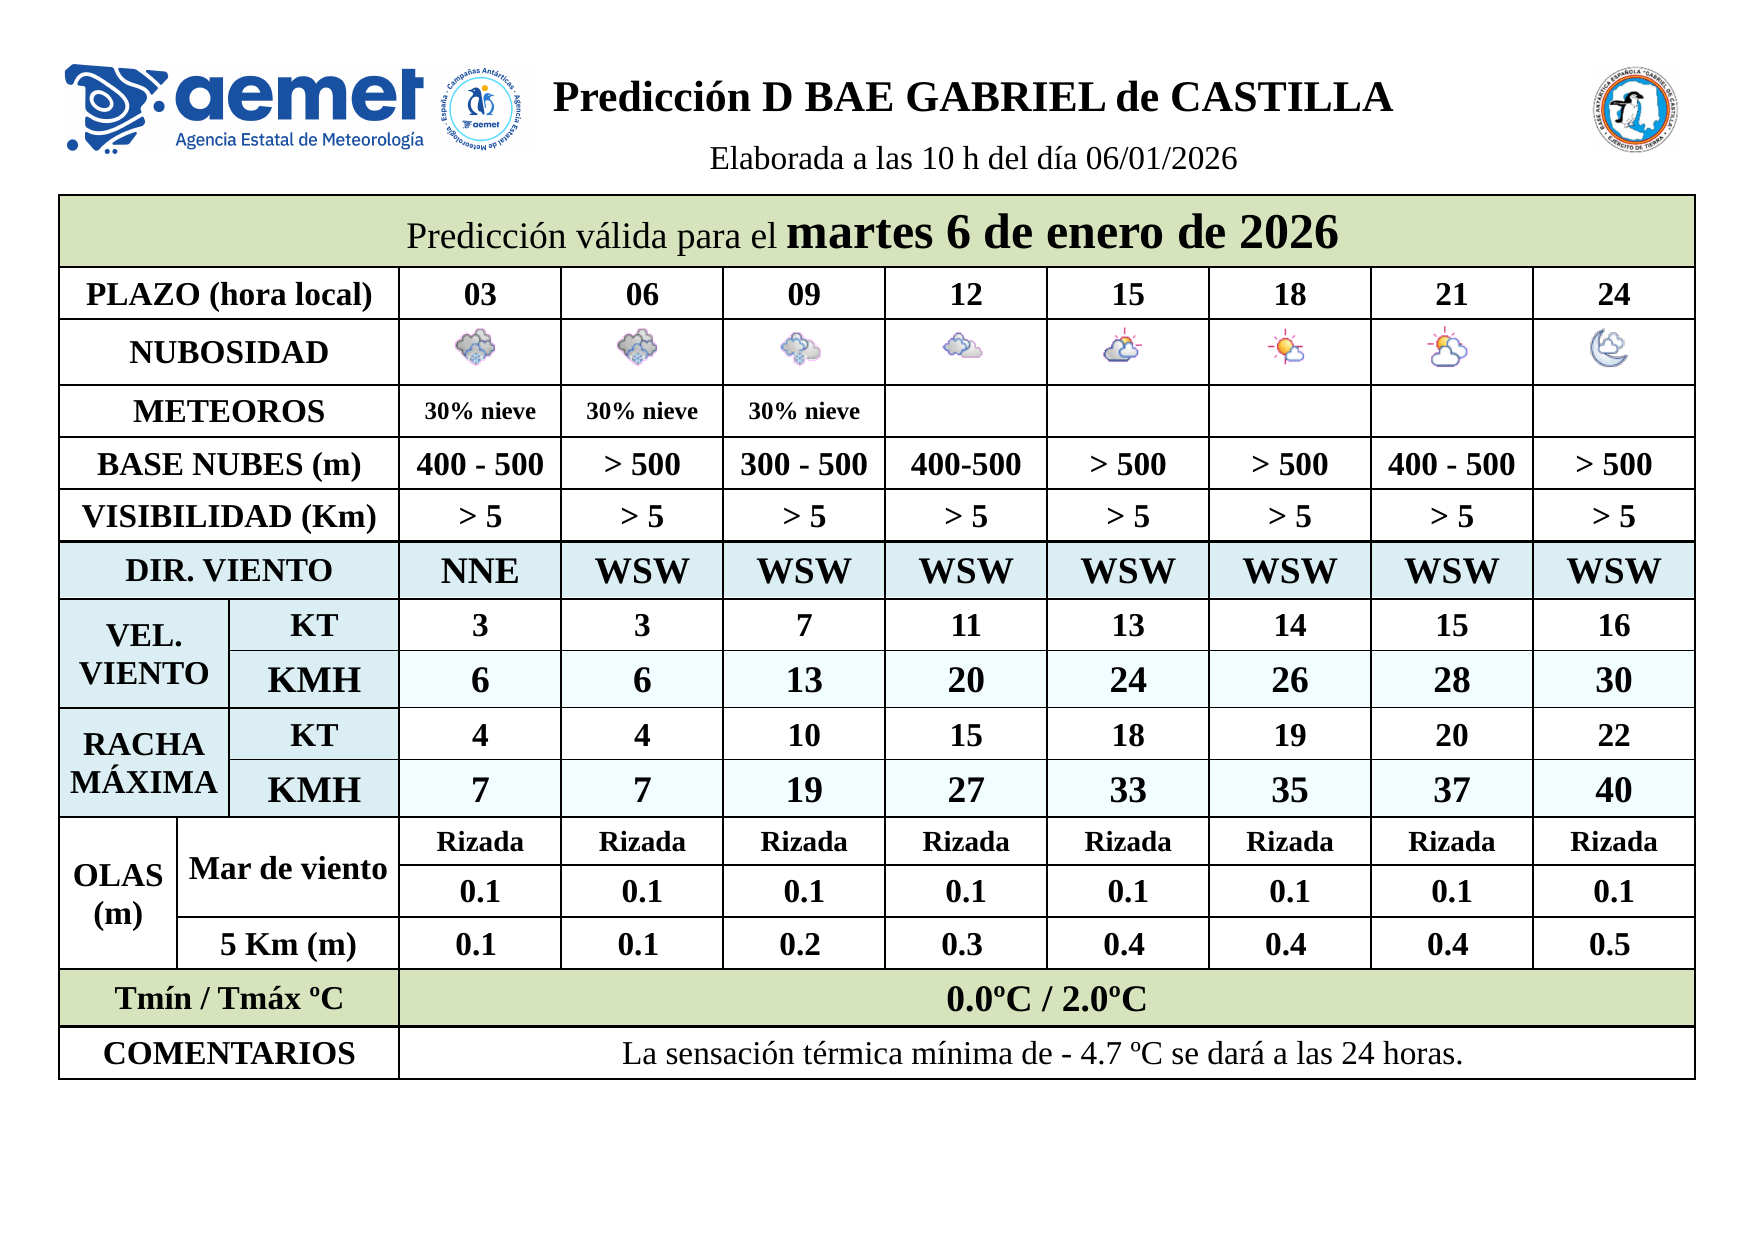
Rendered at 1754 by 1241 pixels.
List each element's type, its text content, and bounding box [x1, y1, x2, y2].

table_header Predicción válida para el martes 6 de enero de 2026 [60, 196, 1694, 266]
table_header [59, 59, 537, 182]
table_cell 0.1 [1372, 866, 1532, 916]
table_cell WSW [1534, 543, 1694, 597]
table_cell 19 [1210, 708, 1370, 759]
table_cell RACHA MÁXIMA [60, 709, 228, 816]
table_cell [1048, 386, 1208, 436]
table_cell 300 - 500 [724, 438, 884, 488]
table_cell 35 [1210, 760, 1370, 816]
table_cell [886, 386, 1046, 436]
table_cell 5 Km (m) [178, 918, 398, 968]
table_cell OLAS (m) [60, 818, 176, 968]
table_cell 0.1 [1048, 866, 1208, 916]
picture [939, 326, 984, 371]
table_cell [1372, 320, 1532, 383]
table_cell > 5 [1048, 490, 1208, 540]
table_cell PLAZO (hora local) [60, 268, 398, 318]
table_cell VEL. VIENTO [60, 600, 228, 707]
table_cell 7 [724, 600, 884, 650]
picture [615, 326, 660, 371]
table_cell 20 [1372, 708, 1532, 759]
table_cell KMH [230, 760, 398, 816]
table_cell [1534, 386, 1694, 436]
table_cell 33 [1048, 760, 1208, 816]
table_cell 400 - 500 [400, 438, 560, 488]
table_cell 0.4 [1210, 918, 1370, 968]
table_cell WSW [886, 543, 1046, 597]
table_cell > 5 [1210, 490, 1370, 540]
table_cell 37 [1372, 760, 1532, 816]
table_cell DIR. VIENTO [60, 543, 398, 597]
table_cell 4 [400, 708, 560, 759]
table_cell 14 [1210, 600, 1370, 650]
table_cell 20 [886, 651, 1046, 707]
table_cell 15 [886, 708, 1046, 759]
table_cell 0.1 [1210, 866, 1370, 916]
table_cell 24 [1534, 268, 1694, 318]
picture [777, 326, 823, 371]
table_cell 0.0ºC / 2.0ºC [400, 970, 1694, 1025]
table_header Predicción D BAE GABRIEL de CASTILLA [537, 59, 1410, 133]
table_cell 0.1 [562, 918, 722, 968]
table_cell 0.1 [400, 918, 560, 968]
table_cell 03 [400, 268, 560, 318]
table_cell KT [230, 709, 398, 759]
table_cell 22 [1534, 708, 1694, 759]
table_cell 13 [724, 651, 884, 707]
table_cell La sensación térmica mínima de - 4.7 ºC se dará a las 24 horas. [400, 1028, 1694, 1078]
picture [453, 326, 499, 371]
table_cell 26 [1210, 651, 1370, 707]
table_cell Tmín / Tmáx ºC [60, 970, 398, 1025]
picture [1587, 326, 1632, 371]
table_cell 7 [400, 760, 560, 816]
table_cell > 500 [1048, 438, 1208, 488]
table_cell COMENTARIOS [60, 1028, 398, 1078]
table_cell WSW [1210, 543, 1370, 597]
table_cell KMH [230, 651, 398, 707]
table_header [1410, 59, 1694, 182]
table_cell 0.1 [886, 866, 1046, 916]
picture [64, 64, 532, 154]
table_cell NNE [400, 543, 560, 597]
table_cell > 500 [1210, 438, 1370, 488]
table_cell > 500 [1534, 438, 1694, 488]
table_cell WSW [562, 543, 722, 597]
table_cell 0.1 [1534, 866, 1694, 916]
table_cell 0.2 [724, 918, 884, 968]
table_cell Rizada [562, 818, 722, 864]
table_cell 13 [1048, 600, 1208, 650]
table_cell 24 [1048, 651, 1208, 707]
table_cell 3 [562, 600, 722, 650]
table_cell [1372, 386, 1532, 436]
table_cell [724, 320, 884, 383]
table_cell 0.4 [1048, 918, 1208, 968]
table_cell 6 [400, 651, 560, 707]
picture [1590, 64, 1681, 154]
table_cell Rizada [1372, 818, 1532, 864]
table_cell [400, 320, 560, 383]
table_cell 0.1 [400, 866, 560, 916]
table_cell 15 [1048, 268, 1208, 318]
table_cell 30% nieve [724, 386, 884, 436]
picture [1263, 326, 1308, 371]
table_cell Rizada [400, 818, 560, 864]
table_cell 11 [886, 600, 1046, 650]
table_cell KT [230, 600, 398, 650]
table_cell 06 [562, 268, 722, 318]
table_cell [1048, 320, 1208, 383]
table_cell 6 [562, 651, 722, 707]
table_cell > 500 [562, 438, 722, 488]
table_cell [886, 320, 1046, 383]
table_cell NUBOSIDAD [60, 320, 398, 383]
table_cell 16 [1534, 600, 1694, 650]
table_cell Rizada [1534, 818, 1694, 864]
picture [1101, 326, 1146, 371]
table_cell [562, 320, 722, 383]
table_cell 400 - 500 [1372, 438, 1532, 488]
table_cell 0.1 [562, 866, 722, 916]
table_cell 400-500 [886, 438, 1046, 488]
table_cell 21 [1372, 268, 1532, 318]
table_cell Elaborada a las 10 h del día 06/01/2026 [537, 133, 1410, 182]
table_cell 18 [1048, 708, 1208, 759]
table_cell 12 [886, 268, 1046, 318]
table_cell [1210, 320, 1370, 383]
table_cell 28 [1372, 651, 1532, 707]
table_cell Mar de viento [178, 818, 398, 916]
table_cell Rizada [1210, 818, 1370, 864]
table_cell 7 [562, 760, 722, 816]
table_cell 15 [1372, 600, 1532, 650]
table_cell > 5 [1534, 490, 1694, 540]
table_cell WSW [1372, 543, 1532, 597]
table_cell 0.4 [1372, 918, 1532, 968]
table_cell 19 [724, 760, 884, 816]
table_cell METEOROS [60, 386, 398, 436]
table_cell 3 [400, 600, 560, 650]
table_cell Rizada [1048, 818, 1208, 864]
table_cell > 5 [724, 490, 884, 540]
table_cell 40 [1534, 760, 1694, 816]
table_cell VISIBILIDAD (Km) [60, 490, 398, 540]
table_cell 30% nieve [562, 386, 722, 436]
table_cell WSW [1048, 543, 1208, 597]
table_cell 30% nieve [400, 386, 560, 436]
table_cell WSW [724, 543, 884, 597]
table_cell 10 [724, 708, 884, 759]
table_cell [1534, 320, 1694, 383]
table_cell 18 [1210, 268, 1370, 318]
table_cell Rizada [886, 818, 1046, 864]
table_cell Rizada [724, 818, 884, 864]
table_cell 09 [724, 268, 884, 318]
table_cell > 5 [562, 490, 722, 540]
table_cell 30 [1534, 651, 1694, 707]
table_cell [1210, 386, 1370, 436]
table_cell 0.3 [886, 918, 1046, 968]
table_cell BASE NUBES (m) [60, 438, 398, 488]
table_cell > 5 [1372, 490, 1532, 540]
table_cell > 5 [886, 490, 1046, 540]
table_cell 4 [562, 708, 722, 759]
table_cell 0.1 [724, 866, 884, 916]
table_cell 0.5 [1534, 918, 1694, 968]
table_cell > 5 [400, 490, 560, 540]
table_cell 27 [886, 760, 1046, 816]
picture [1425, 326, 1470, 371]
